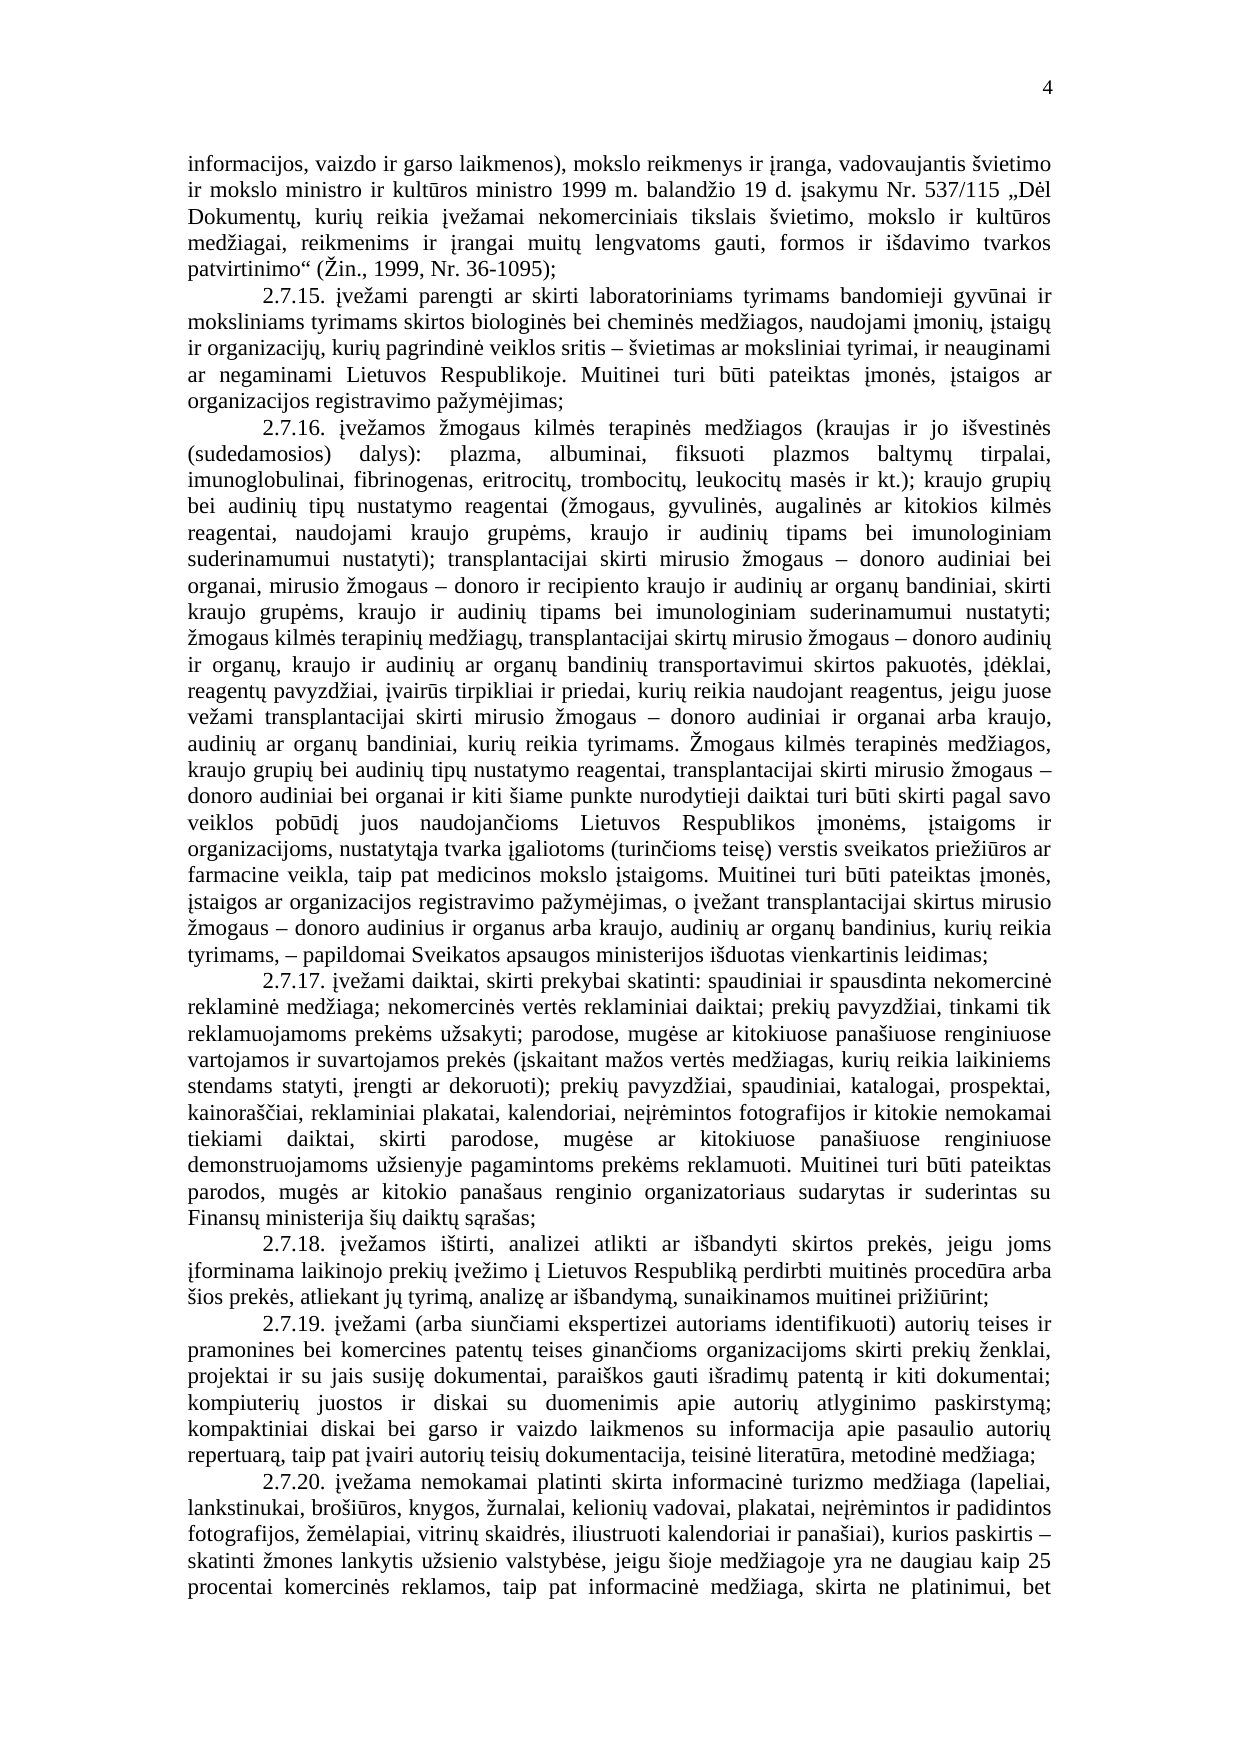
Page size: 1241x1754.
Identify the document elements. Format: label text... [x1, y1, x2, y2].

text 2.7.19. įvežami (arba siunčiami ekspertizei autoriams identifikuoti) autorių teises ir pramonines bei komercines patentų teises ginančioms organizacijoms skirti prekių ženklai, projektai ir su jais susiję dokumentai, paraiškos gauti išradimų patentą ir kiti dokumentai; kompiuterių juostos ir diskai su duomenimis apie autorių atlyginimo paskirstymą; kompaktiniai diskai bei garso ir vaizdo laikmenos su informacija apie pasaulio autorių repertuarą, taip pat įvairi autorių teisių dokumentacija, teisinė literatūra, metodinė medžiaga; [187, 1309, 1053, 1468]
text 2.7.18. įvežamos ištirti, analizei atlikti ar išbandyti skirtos prekės, jeigu joms įforminama laikinojo prekių įvežimo į Lietuvos Respubliką perdirbti muitinės procedūra arba šios prekės, atliekant jų tyrimą, analizę ar išbandymą, sunaikinamos muitinei prižiūrint; [187, 1231, 1053, 1309]
text 2.7.15. įvežami parengti ar skirti laboratoriniams tyrimams bandomieji gyvūnai ir moksliniams tyrimams skirtos biologinės bei cheminės medžiagos, naudojami įmonių, įstaigų ir organizacijų, kurių pagrindinė veiklos sritis – švietimas ar moksliniai tyrimai, ir neauginami ar negaminami Lietuvos Respublikoje. Muitinei turi būti pateiktas įmonės, įstaigos ar organizacijos registravimo pažymėjimas; [187, 282, 1053, 413]
text 2.7.17. įvežami daiktai, skirti prekybai skatinti: spaudiniai ir spausdinta nekomercinė reklaminė medžiaga; nekomercinės vertės reklaminiai daiktai; prekių pavyzdžiai, tinkami tik reklamuojamoms prekėms užsakyti; parodose, mugėse ar kitokiuose panašiuose renginiuose vartojamos ir suvartojamos prekės (įskaitant mažos vertės medžiagas, kurių reikia laikiniems stendams statyti, įrengti ar dekoruoti); prekių pavyzdžiai, spaudiniai, katalogai, prospektai, kainoraščiai, reklaminiai plakatai, kalendoriai, neįrėmintos fotografijos ir kitokie nemokamai tiekiami daiktai, skirti parodose, mugėse ar kitokiuose panašiuose renginiuose demonstruojamoms užsienyje pagamintoms prekėms reklamuoti. Muitinei turi būti pateiktas parodos, mugės ar kitokio panašaus renginio organizatoriaus sudarytas ir suderintas su Finansų ministerija šių daiktų sąrašas; [187, 967, 1053, 1231]
text informacijos, vaizdo ir garso laikmenos), mokslo reikmenys ir įranga, vadovaujantis švietimo ir mokslo ministro ir kultūros ministro 1999 m. balandžio 19 d. įsakymu Nr. 537/115 „Dėl Dokumentų, kurių reikia įvežamai nekomerciniais tikslais švietimo, mokslo ir kultūros medžiagai, reikmenims ir įrangai muitų lengvatoms gauti, formos ir išdavimo tvarkos patvirtinimo“ (Žin., 1999, Nr. 36-1095); [187, 150, 1053, 282]
text 2.7.20. įvežama nemokamai platinti skirta informacinė turizmo medžiaga (lapeliai, lankstinukai, brošiūros, knygos, žurnalai, kelionių vadovai, plakatai, neįrėmintos ir padidintos fotografijos, žemėlapiai, vitrinų skaidrės, iliustruoti kalendoriai ir panašiai), kurios paskirtis – skatinti žmones lankytis užsienio valstybėse, jeigu šioje medžiagoje yra ne daugiau kaip 25 procentai komercinės reklamos, taip pat informacinė medžiaga, skirta ne platinimui, bet [187, 1468, 1053, 1599]
text 2.7.16. įvežamos žmogaus kilmės terapinės medžiagos (kraujas ir jo išvestinės (sudedamosios) dalys): plazma, albuminai, fiksuoti plazmos baltymų tirpalai, imunoglobulinai, fibrinogenas, eritrocitų, trombocitų, leukocitų masės ir kt.); kraujo grupių bei audinių tipų nustatymo reagentai (žmogaus, gyvulinės, augalinės ar kitokios kilmės reagentai, naudojami kraujo grupėms, kraujo ir audinių tipams bei imunologiniam suderinamumui nustatyti); transplantacijai skirti mirusio žmogaus – donoro audiniai bei organai, mirusio žmogaus – donoro ir recipiento kraujo ir audinių ar organų bandiniai, skirti kraujo grupėms, kraujo ir audinių tipams bei imunologiniam suderinamumui nustatyti; žmogaus kilmės terapinių medžiagų, transplantacijai skirtų mirusio žmogaus – donoro audinių ir organų, kraujo ir audinių ar organų bandinių transportavimui skirtos pakuotės, įdėklai, reagentų pavyzdžiai, įvairūs tirpikliai ir priedai, kurių reikia naudojant reagentus, jeigu juose vežami transplantacijai skirti mirusio žmogaus – donoro audiniai ir organai arba kraujo, audinių ar organų bandiniai, kurių reikia tyrimams. Žmogaus kilmės terapinės medžiagos, kraujo grupių bei audinių tipų nustatymo reagentai, transplantacijai skirti mirusio žmogaus – donoro audiniai bei organai ir kiti šiame punkte nurodytieji daiktai turi būti skirti pagal savo veiklos pobūdį juos naudojančioms Lietuvos Respublikos įmonėms, įstaigoms ir organizacijoms, nustatytąja tvarka įgaliotoms (turinčioms teisę) verstis sveikatos priežiūros ar farmacine veikla, taip pat medicinos mokslo įstaigoms. Muitinei turi būti pateiktas įmonės, įstaigos ar organizacijos registravimo pažymėjimas, o įvežant transplantacijai skirtus mirusio žmogaus – donoro audinius ir organus arba kraujo, audinių ar organų bandinius, kurių reikia tyrimams, – papildomai Sveikatos apsaugos ministerijos išduotas vienkartinis leidimas; [187, 413, 1053, 967]
